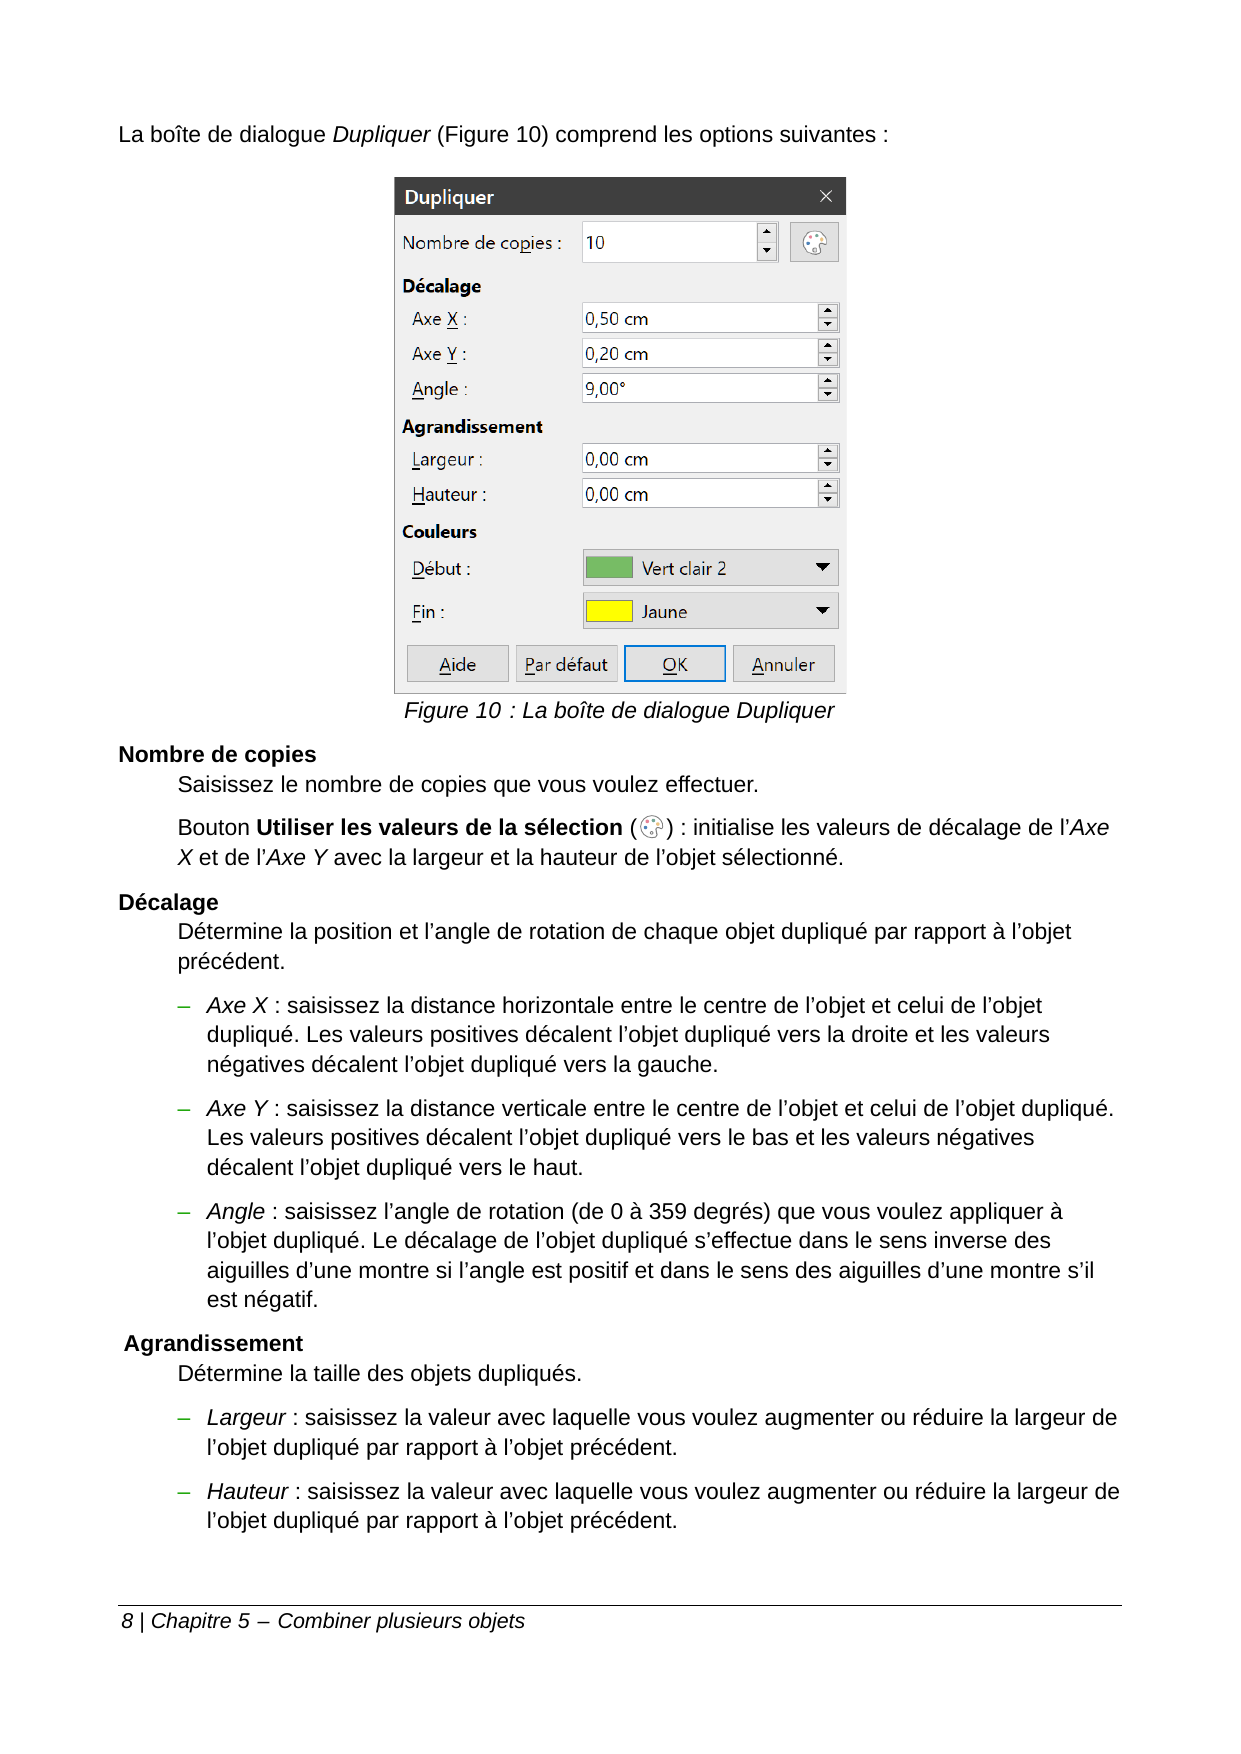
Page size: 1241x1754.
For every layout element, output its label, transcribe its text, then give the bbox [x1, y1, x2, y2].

list Bouton Utiliser les valeurs de la sélection () : initialise les valeurs de décalage de l’Axe X et de l’Axe Y avec la largeur et la hauteur de l’objet sélectionné. [177, 812, 1122, 871]
list Saisissez le nombre de copies que vous voulez effectuer. [177, 767, 1122, 797]
picture [394, 177, 847, 694]
list Hauteur : saisissez la valeur avec laquelle vous voulez augmenter ou réduire la largeur de l’objet dupliqué par rapport à l’objet précédent. [177, 1474, 1122, 1533]
subtitle Nombre de copies [118, 738, 1122, 767]
list Angle : saisissez l’angle de rotation (de 0 à 359 degrés) que vous voulez appliquer à l’objet dupliqué. Le décalage de l’objet dupliqué s’effectue dans le sens inverse des aiguilles d’une montre si l’angle est positif et dans le sens des aiguilles d’une montre s’il est négatif. [177, 1195, 1122, 1313]
list Détermine la taille des objets dupliqués. [177, 1357, 1122, 1386]
subtitle Agrandissement [118, 1327, 1122, 1357]
list Détermine la position et l’angle de rotation de chaque objet dupliqué par rapport à l’objet précédent. [177, 915, 1122, 974]
text Figure 10 : La boîte de dialogue Dupliquer [118, 694, 1122, 723]
subtitle Décalage [118, 886, 1122, 915]
list Axe X : saisissez la distance horizontale entre le centre de l’objet et celui de l’objet dupliqué. Les valeurs positives décalent l’objet dupliqué vers la droite et les valeurs négatives décalent l’objet dupliqué vers la gauche. [177, 989, 1122, 1077]
list Largeur : saisissez la valeur avec laquelle vous voulez augmenter ou réduire la largeur de l’objet dupliqué par rapport à l’objet précédent. [177, 1401, 1122, 1460]
text La boîte de dialogue Dupliquer (Figure 10) comprend les options suivantes : [118, 118, 1122, 148]
list Axe Y : saisissez la distance verticale entre le centre de l’objet et celui de l’objet dupliqué. Les valeurs positives décalent l’objet dupliqué vers le bas et les valeurs négatives décalent l’objet dupliqué vers le haut. [177, 1092, 1122, 1180]
